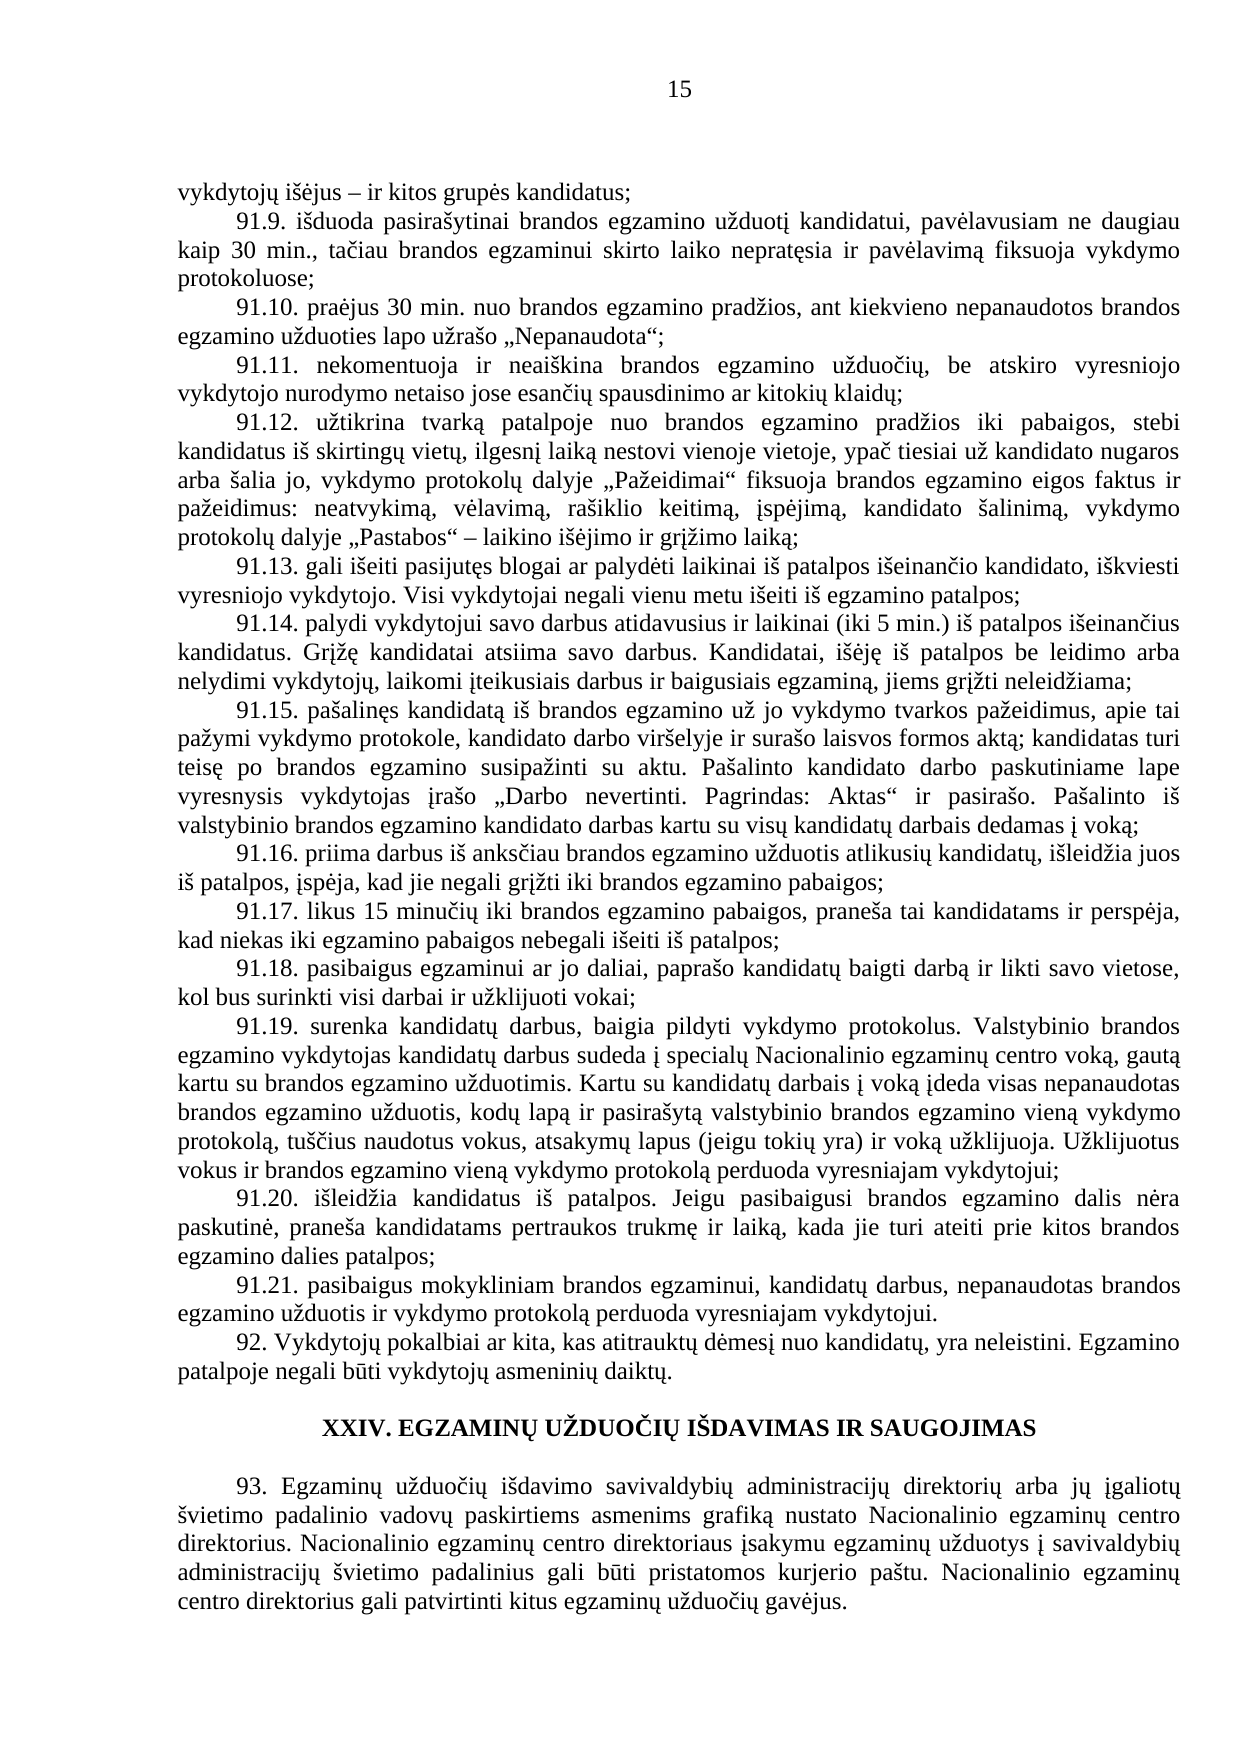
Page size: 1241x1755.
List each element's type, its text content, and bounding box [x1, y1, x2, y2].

text 91.9. išduoda pasirašytinai brandos egzamino užduotį kandidatui, pavėlavusiam ne daugiau kaip 30 min., tačiau brandos egzaminui skirto laiko nepratęsia ir pavėlavimą fiksuoja vykdymo protokoluose; [177, 206, 1181, 292]
text 91.14. palydi vykdytojui savo darbus atidavusius ir laikinai (iki 5 min.) iš patalpos išeinančius kandidatus. Grįžę kandidatai atsiima savo darbus. Kandidatai, išėję iš patalpos be leidimo arba nelydimi vykdytojų, laikomi įteikusiais darbus ir baigusiais egzaminą, jiems grįžti neleidžiama; [177, 608, 1181, 695]
text 91.16. priima darbus iš anksčiau brandos egzamino užduotis atlikusių kandidatų, išleidžia juos iš patalpos, įspėja, kad jie negali grįžti iki brandos egzamino pabaigos; [177, 838, 1181, 896]
text XXIV. EGZAMINŲ UŽDUOČIŲ IŠDAVIMAS IR SAUGOJIMAS [177, 1413, 1181, 1442]
text 91.11. nekomentuoja ir neaiškina brandos egzamino užduočių, be atskiro vyresniojo vykdytojo nurodymo netaiso jose esančių spausdinimo ar kitokių klaidų; [177, 350, 1181, 407]
text 93. Egzaminų užduočių išdavimo savivaldybių administracijų direktorių arba jų įgaliotų švietimo padalinio vadovų paskirtiems asmenims grafiką nustato Nacionalinio egzaminų centro direktorius. Nacionalinio egzaminų centro direktoriaus įsakymu egzaminų užduotys į savivaldybių administracijų švietimo padalinius gali būti pristatomos kurjerio paštu. Nacionalinio egzaminų centro direktorius gali patvirtinti kitus egzaminų užduočių gavėjus. [177, 1471, 1181, 1615]
text 91.17. likus 15 minučių iki brandos egzamino pabaigos, praneša tai kandidatams ir perspėja, kad niekas iki egzamino pabaigos nebegali išeiti iš patalpos; [177, 896, 1181, 953]
text 91.13. gali išeiti pasijutęs blogai ar palydėti laikinai iš patalpos išeinančio kandidato, iškviesti vyresniojo vykdytojo. Visi vykdytojai negali vienu metu išeiti iš egzamino patalpos; [177, 551, 1181, 608]
text 91.18. pasibaigus egzaminui ar jo daliai, paprašo kandidatų baigti darbą ir likti savo vietose, kol bus surinkti visi darbai ir užklijuoti vokai; [177, 953, 1181, 1011]
text 91.12. užtikrina tvarką patalpoje nuo brandos egzamino pradžios iki pabaigos, stebi kandidatus iš skirtingų vietų, ilgesnį laiką nestovi vienoje vietoje, ypač tiesiai už kandidato nugaros arba šalia jo, vykdymo protokolų dalyje „Pažeidimai“ fiksuoja brandos egzamino eigos faktus ir pažeidimus: neatvykimą, vėlavimą, rašiklio keitimą, įspėjimą, kandidato šalinimą, vykdymo protokolų dalyje „Pastabos“ – laikino išėjimo ir grįžimo laiką; [177, 407, 1181, 551]
text 91.20. išleidžia kandidatus iš patalpos. Jeigu pasibaigusi brandos egzamino dalis nėra paskutinė, praneša kandidatams pertraukos trukmę ir laiką, kada jie turi ateiti prie kitos brandos egzamino dalies patalpos; [177, 1183, 1181, 1270]
text vykdytojų išėjus – ir kitos grupės kandidatus; [177, 177, 1181, 206]
text 91.15. pašalinęs kandidatą iš brandos egzamino už jo vykdymo tvarkos pažeidimus, apie tai pažymi vykdymo protokole, kandidato darbo viršelyje ir surašo laisvos formos aktą; kandidatas turi teisę po brandos egzamino susipažinti su aktu. Pašalinto kandidato darbo paskutiniame lape vyresnysis vykdytojas įrašo „Darbo nevertinti. Pagrindas: Aktas“ ir pasirašo. Pašalinto iš valstybinio brandos egzamino kandidato darbas kartu su visų kandidatų darbais dedamas į voką; [177, 695, 1181, 838]
text 91.10. praėjus 30 min. nuo brandos egzamino pradžios, ant kiekvieno nepanaudotos brandos egzamino užduoties lapo užrašo „Nepanaudota“; [177, 292, 1181, 350]
text 91.19. surenka kandidatų darbus, baigia pildyti vykdymo protokolus. Valstybinio brandos egzamino vykdytojas kandidatų darbus sudeda į specialų Nacionalinio egzaminų centro voką, gautą kartu su brandos egzamino užduotimis. Kartu su kandidatų darbais į voką įdeda visas nepanaudotas brandos egzamino užduotis, kodų lapą ir pasirašytą valstybinio brandos egzamino vieną vykdymo protokolą, tuščius naudotus vokus, atsakymų lapus (jeigu tokių yra) ir voką užklijuoja. Užklijuotus vokus ir brandos egzamino vieną vykdymo protokolą perduoda vyresniajam vykdytojui; [177, 1011, 1181, 1183]
text 92. Vykdytojų pokalbiai ar kita, kas atitrauktų dėmesį nuo kandidatų, yra neleistini. Egzamino patalpoje negali būti vykdytojų asmeninių daiktų. [177, 1327, 1181, 1385]
text 91.21. pasibaigus mokykliniam brandos egzaminui, kandidatų darbus, nepanaudotas brandos egzamino užduotis ir vykdymo protokolą perduoda vyresniajam vykdytojui. [177, 1270, 1181, 1327]
